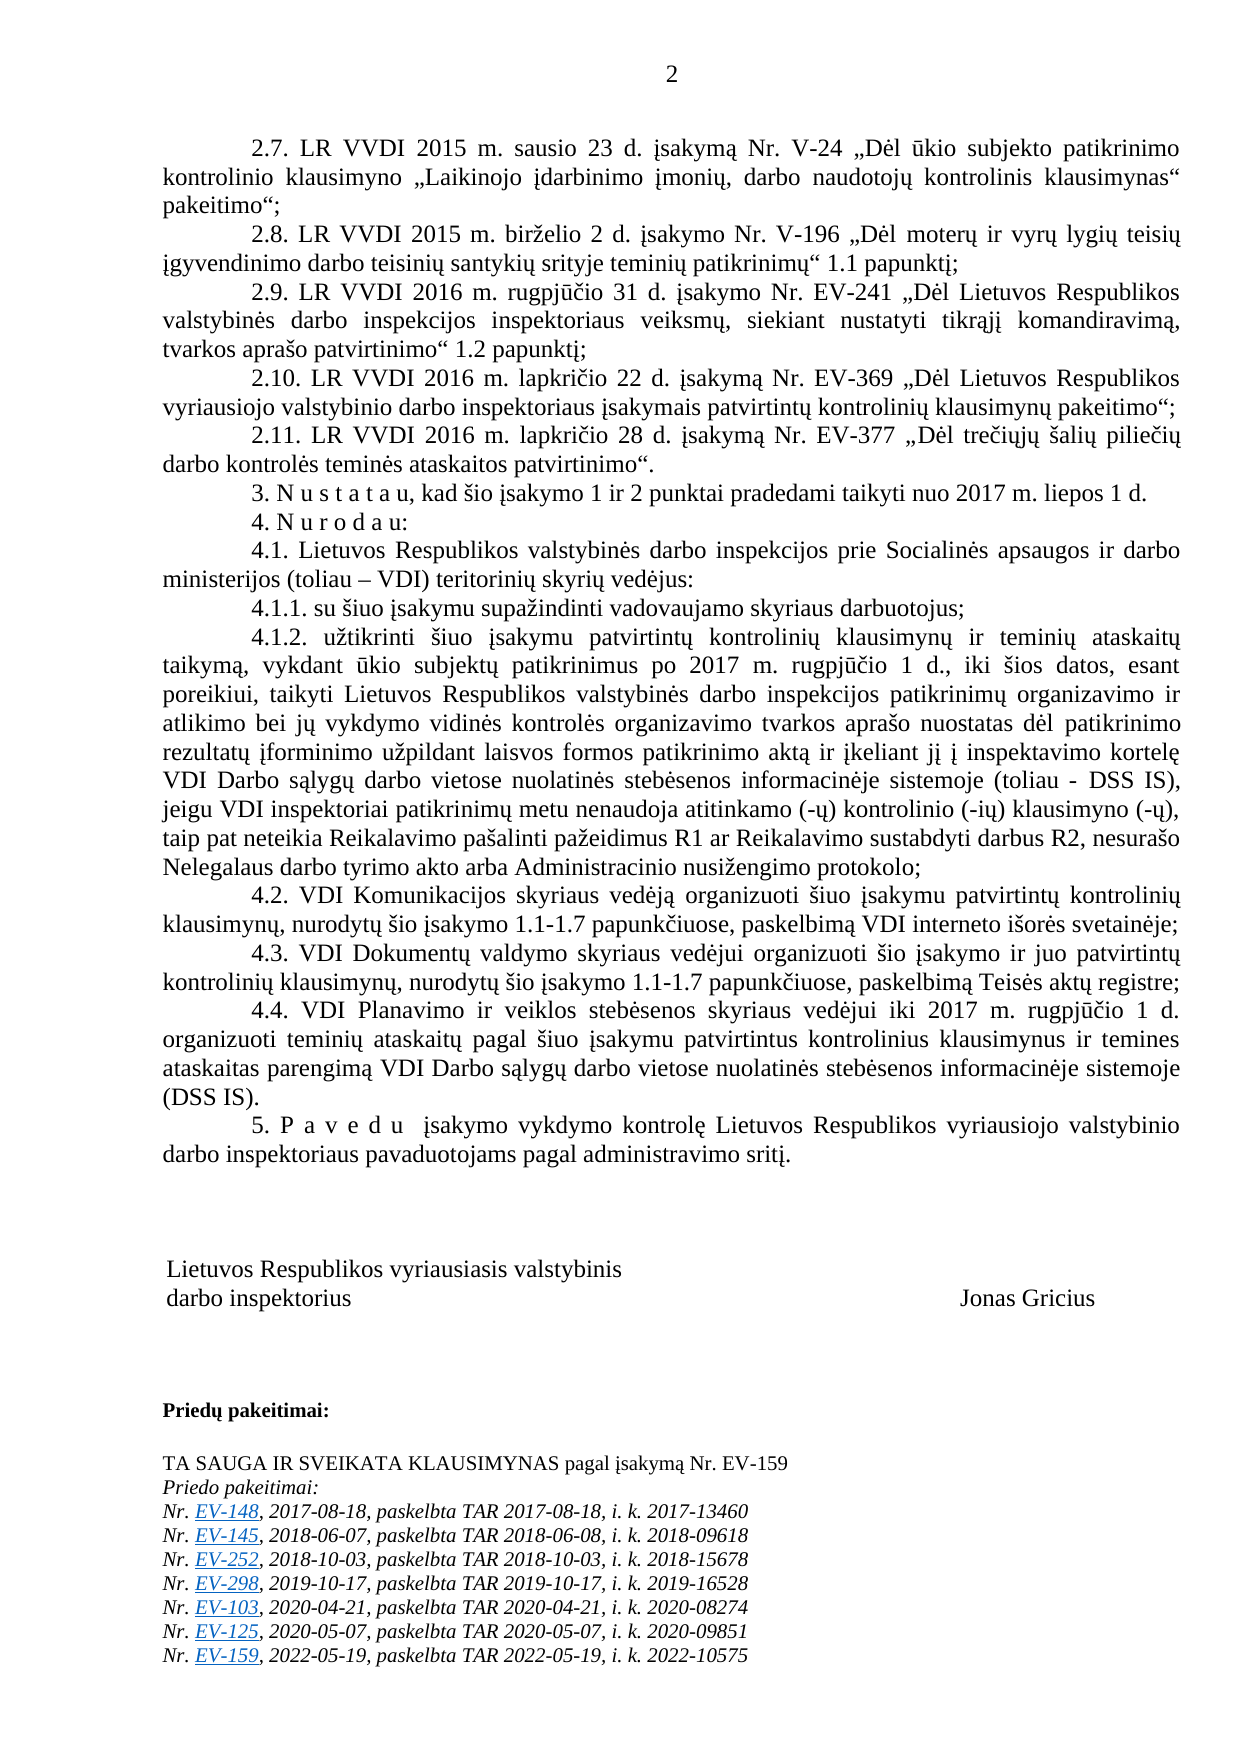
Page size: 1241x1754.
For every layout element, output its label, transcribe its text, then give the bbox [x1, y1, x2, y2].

text TA SAUGA IR SVEIKATA KLAUSIMYNAS pagal įsakymą Nr. EV-159 [162, 1451, 1181, 1475]
text 2.8. LR VVDI 2015 m. birželio 2 d. įsakymo Nr. V-196 „Dėl moterų ir vyrų lygių teisių įgyvendinimo darbo teisinių santykių srityje teminių patikrinimų“ 1.1 papunktį; [162, 219, 1181, 277]
text 2.7. LR VVDI 2015 m. sausio 23 d. įsakymą Nr. V-24 „Dėl ūkio subjekto patikrinimo kontrolinio klausimyno „Laikinojo įdarbinimo įmonių, darbo naudotojų kontrolinis klausimynas“ pakeitimo“; [162, 133, 1181, 219]
text Nr. EV-103, 2020-04-21, paskelbta TAR 2020-04-21, i. k. 2020-08274 [162, 1595, 1181, 1619]
text Priedų pakeitimai: [162, 1398, 1181, 1422]
text darbo inspektorius Jonas Gricius [166, 1283, 1181, 1312]
text 2.9. LR VVDI 2016 m. rugpjūčio 31 d. įsakymo Nr. EV-241 „Dėl Lietuvos Respublikos valstybinės darbo inspekcijos inspektoriaus veiksmų, siekiant nustatyti tikrąjį komandiravimą, tvarkos aprašo patvirtinimo“ 1.2 papunktį; [162, 277, 1181, 363]
text Nr. EV-148, 2017-08-18, paskelbta TAR 2017-08-18, i. k. 2017-13460 [162, 1499, 1181, 1523]
text Nr. EV-298, 2019-10-17, paskelbta TAR 2019-10-17, i. k. 2019-16528 [162, 1571, 1181, 1595]
text 4.2. VDI Komunikacijos skyriaus vedėją organizuoti šiuo įsakymu patvirtintų kontrolinių klausimynų, nurodytų šio įsakymo 1.1-1.7 papunkčiuose, paskelbimą VDI interneto išorės svetainėje; [162, 880, 1181, 938]
text 3. N u s t a t a u, kad šio įsakymo 1 ir 2 punktai pradedami taikyti nuo 2017 m. liepos 1 d. [162, 478, 1181, 507]
text 4.3. VDI Dokumentų valdymo skyriaus vedėjui organizuoti šio įsakymo ir juo patvirtintų kontrolinių klausimynų, nurodytų šio įsakymo 1.1-1.7 papunkčiuose, paskelbimą Teisės aktų registre; [162, 938, 1181, 995]
text Lietuvos Respublikos vyriausiasis valstybinis [166, 1254, 1152, 1283]
text Nr. EV-252, 2018-10-03, paskelbta TAR 2018-10-03, i. k. 2018-15678 [162, 1547, 1181, 1571]
text Priedo pakeitimai: [162, 1475, 1181, 1499]
text 5. P a v e d u įsakymo vykdymo kontrolę Lietuvos Respublikos vyriausiojo valstybinio darbo inspektoriaus pavaduotojams pagal administravimo sritį. [162, 1110, 1181, 1168]
text Nr. EV-145, 2018-06-07, paskelbta TAR 2018-06-08, i. k. 2018-09618 [162, 1523, 1181, 1547]
text 4. N u r o d a u: [162, 507, 1181, 535]
text 2.10. LR VVDI 2016 m. lapkričio 22 d. įsakymą Nr. EV-369 „Dėl Lietuvos Respublikos vyriausiojo valstybinio darbo inspektoriaus įsakymais patvirtintų kontrolinių klausimynų pakeitimo“; [162, 363, 1181, 420]
text Nr. EV-159, 2022-05-19, paskelbta TAR 2022-05-19, i. k. 2022-10575 [162, 1643, 1181, 1667]
text 4.1.2. užtikrinti šiuo įsakymu patvirtintų kontrolinių klausimynų ir teminių ataskaitų taikymą, vykdant ūkio subjektų patikrinimus po 2017 m. rugpjūčio 1 d., iki šios datos, esant poreikiui, taikyti Lietuvos Respublikos valstybinės darbo inspekcijos patikrinimų organizavimo ir atlikimo bei jų vykdymo vidinės kontrolės organizavimo tvarkos aprašo nuostatas dėl patikrinimo rezultatų įforminimo užpildant laisvos formos patikrinimo aktą ir įkeliant jį į inspektavimo kortelę VDI Darbo sąlygų darbo vietose nuolatinės stebėsenos informacinėje sistemoje (toliau - DSS IS), jeigu VDI inspektoriai patikrinimų metu nenaudoja atitinkamo (-ų) kontrolinio (-ių) klausimyno (-ų), taip pat neteikia Reikalavimo pašalinti pažeidimus R1 ar Reikalavimo sustabdyti darbus R2, nesurašo Nelegalaus darbo tyrimo akto arba Administracinio nusižengimo protokolo; [162, 622, 1181, 880]
text 4.4. VDI Planavimo ir veiklos stebėsenos skyriaus vedėjui iki 2017 m. rugpjūčio 1 d. organizuoti teminių ataskaitų pagal šiuo įsakymu patvirtintus kontrolinius klausimynus ir temines ataskaitas parengimą VDI Darbo sąlygų darbo vietose nuolatinės stebėsenos informacinėje sistemoje (DSS IS). [162, 995, 1181, 1110]
text 2.11. LR VVDI 2016 m. lapkričio 28 d. įsakymą Nr. EV-377 „Dėl trečiųjų šalių piliečių darbo kontrolės teminės ataskaitos patvirtinimo“. [162, 420, 1181, 478]
text 4.1.1. su šiuo įsakymu supažindinti vadovaujamo skyriaus darbuotojus; [162, 593, 1181, 622]
text 4.1. Lietuvos Respublikos valstybinės darbo inspekcijos prie Socialinės apsaugos ir darbo ministerijos (toliau – VDI) teritorinių skyrių vedėjus: [162, 535, 1181, 593]
text Nr. EV-125, 2020-05-07, paskelbta TAR 2020-05-07, i. k. 2020-09851 [162, 1619, 1181, 1643]
